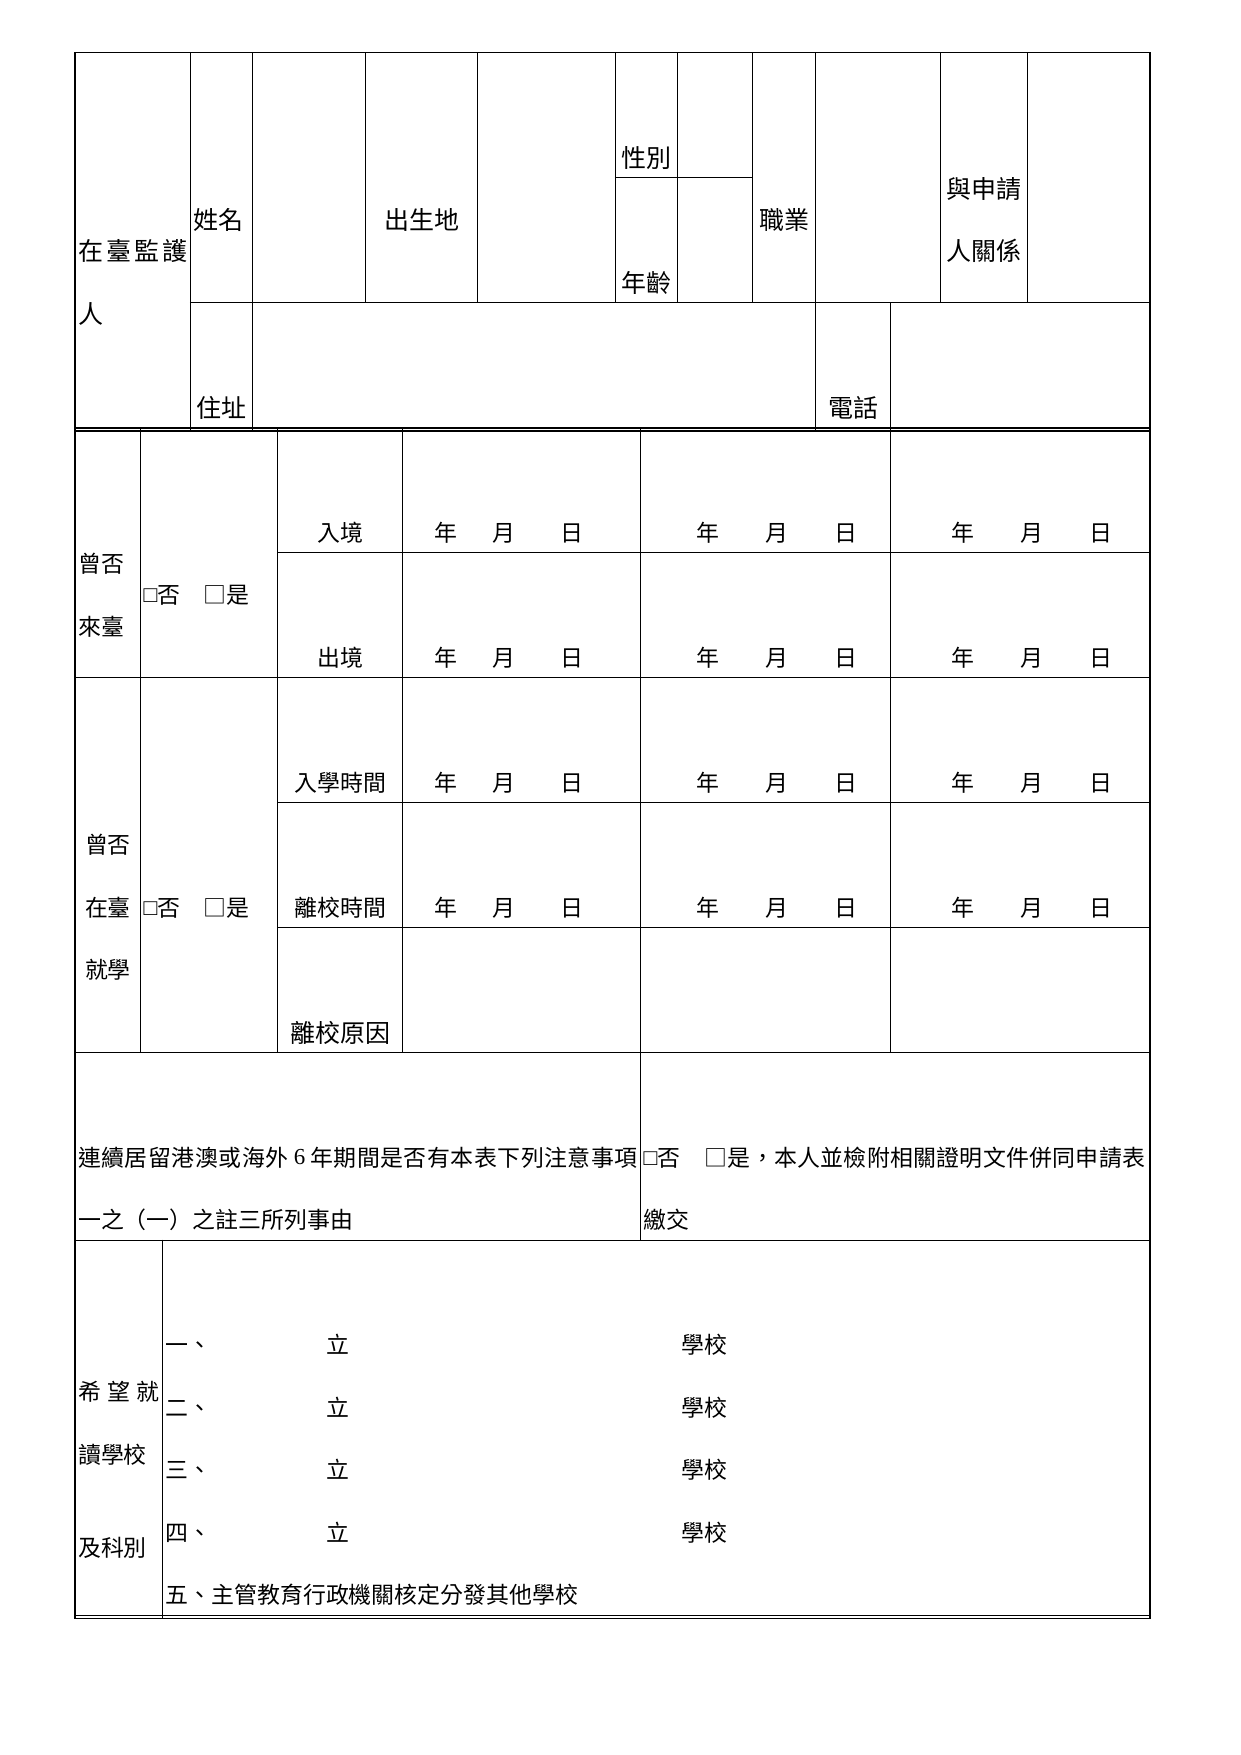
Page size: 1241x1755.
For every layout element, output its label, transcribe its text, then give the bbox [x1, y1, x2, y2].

table_cell 年 月 日 [891, 803, 1149, 927]
table_cell 年 月 日 [891, 678, 1149, 802]
table_cell □否 □是 [141, 678, 277, 1052]
table_cell 姓名 [191, 53, 252, 302]
table_cell [816, 53, 940, 302]
table_cell 入學時間 [278, 678, 402, 802]
table_cell 曾否在臺就學 [76, 678, 140, 1052]
table_cell [678, 178, 752, 302]
table_cell [641, 928, 890, 1052]
table_cell 出境 [278, 553, 402, 677]
table_cell 離校原因 [278, 928, 402, 1052]
table_cell [678, 53, 752, 177]
table_cell 年 月 日 [641, 432, 890, 552]
table_cell □否 □是 [141, 432, 277, 677]
table_cell 年 月 日 [403, 553, 640, 677]
table_cell 年齡 [616, 178, 677, 302]
table_cell 一、 立 學校 二、 立 學校 三、 立 學校 四、 立 學校 五、主管教育行政機關核定分發其他學校 [163, 1241, 1149, 1614]
table_cell [891, 303, 1149, 427]
table_cell [253, 303, 815, 427]
table_cell 離校時間 [278, 803, 402, 927]
table_cell 年 月 日 [403, 432, 640, 552]
table_cell 年 月 日 [641, 803, 890, 927]
table_cell 年 月 日 [641, 678, 890, 802]
table_cell 年 月 日 [641, 553, 890, 677]
table_cell 入境 [278, 432, 402, 552]
table_cell [1028, 53, 1149, 302]
table_cell 電話 [816, 303, 890, 427]
table_cell 連續居留港澳或海外6年期間是否有本表下列注意事項一之（一）之註三所列事由 [76, 1053, 640, 1239]
table_cell 曾否來臺 [76, 432, 140, 677]
table_cell 住址 [191, 303, 252, 427]
table_cell 年 月 日 [891, 553, 1149, 677]
table_cell [253, 53, 365, 302]
table_cell 性別 [616, 53, 677, 177]
table_cell 年 月 日 [403, 803, 640, 927]
table_cell 與申請人關係 [941, 53, 1027, 302]
table_cell □否 □是，本人並檢附相關證明文件併同申請表繳交 [641, 1053, 1149, 1239]
table_cell 年 月 日 [891, 432, 1149, 552]
table_cell [478, 53, 615, 302]
table_cell 在臺監護人 [76, 53, 190, 427]
table_cell [891, 928, 1149, 1052]
table_cell 年 月 日 [403, 678, 640, 802]
table_cell [403, 928, 640, 1052]
table_cell 希望就讀學校 及科別 [76, 1241, 162, 1614]
table_cell 出生地 [366, 53, 477, 302]
table_cell 職業 [753, 53, 815, 302]
